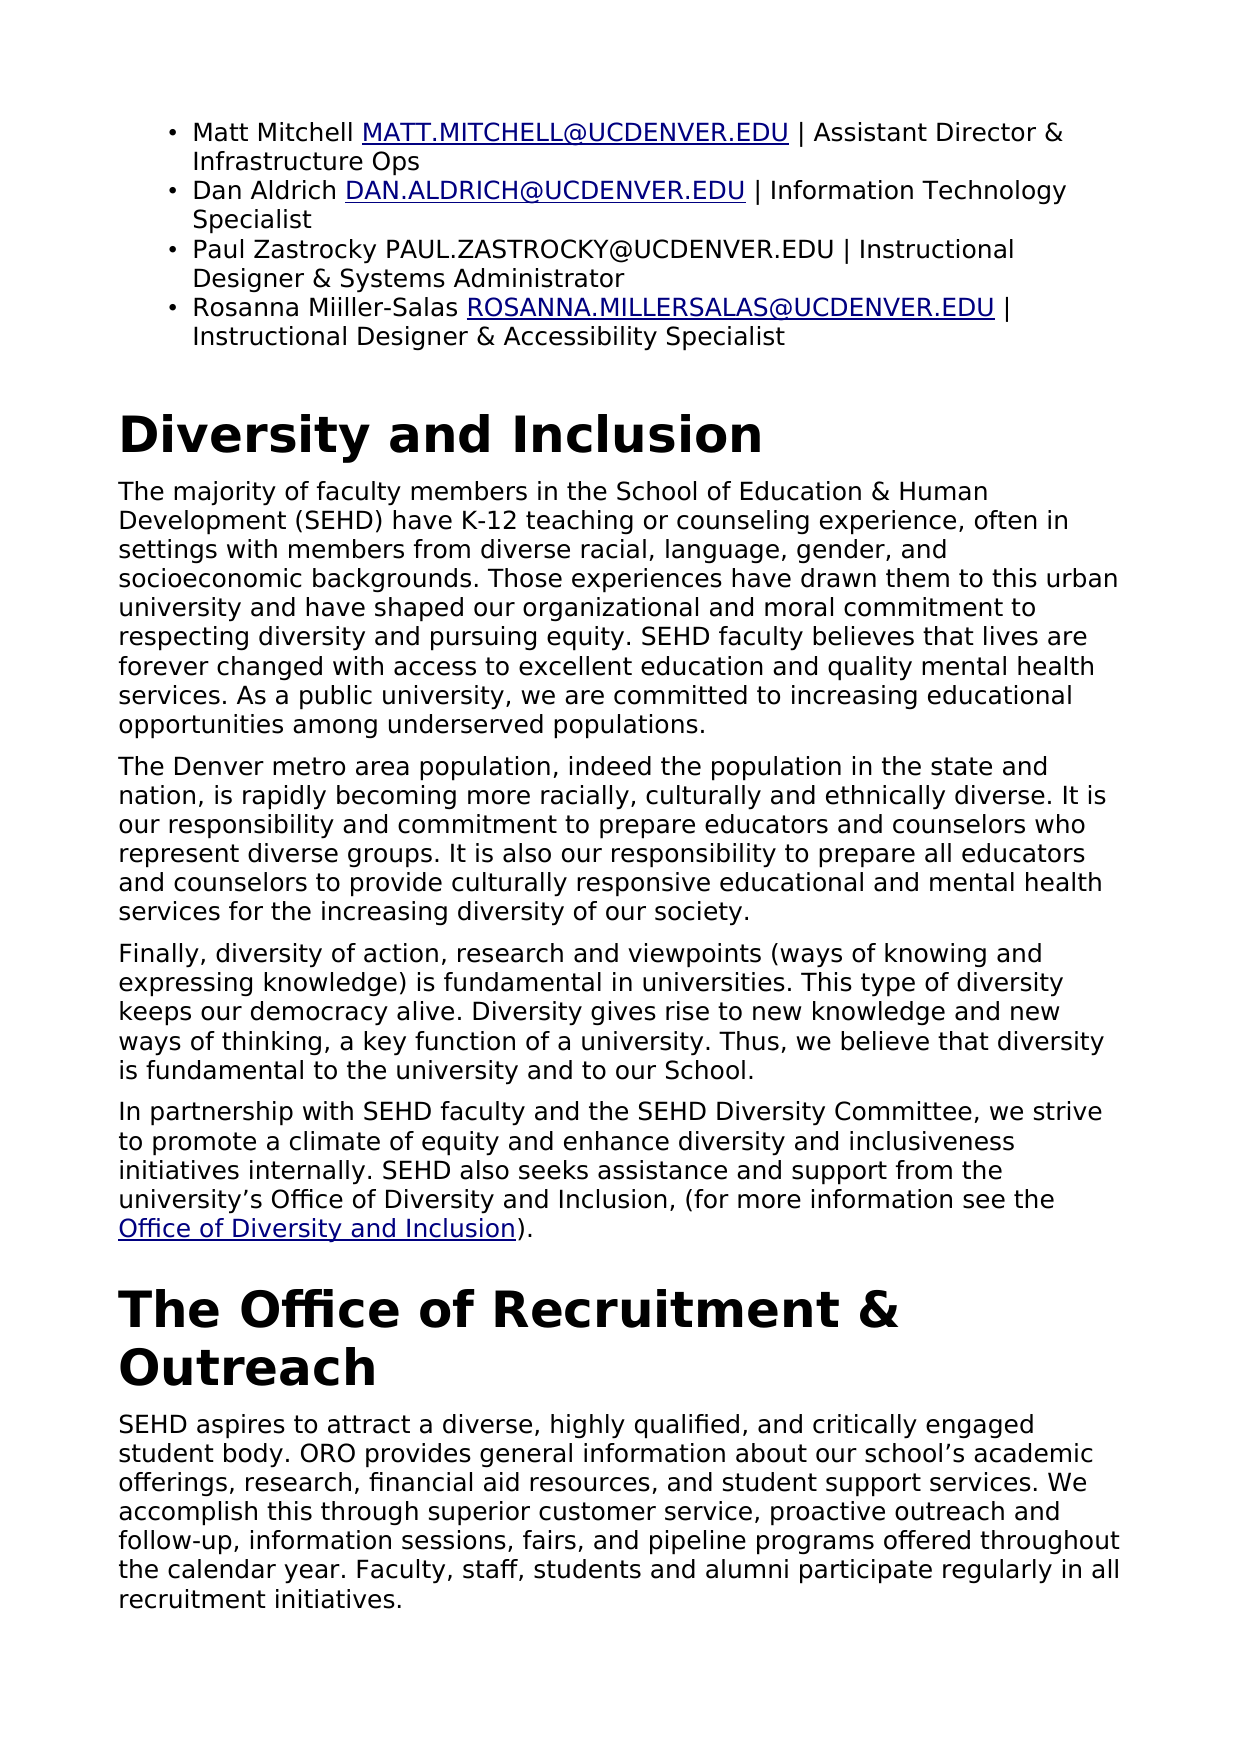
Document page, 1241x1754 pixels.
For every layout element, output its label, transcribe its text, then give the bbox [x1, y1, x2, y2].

subtitle Diversity and Inclusion [118, 406, 1122, 464]
text The majority of faculty members in the School of Education & Human Development (SEHD) have K-12 teaching or counseling experience, often in settings with members from diverse racial, language, gender, and socioeconomic backgrounds. Those experiences have drawn them to this urban university and have shaped our organizational and moral commitment to respecting diversity and pursuing equity. SEHD faculty believes that lives are forever changed with access to excellent education and quality mental health services. As a public university, we are committed to increasing educational opportunities among underserved populations. [118, 477, 1122, 739]
text The Denver metro area population, indeed the population in the state and nation, is rapidly becoming more racially, culturally and ethnically diverse. It is our responsibility and commitment to prepare educators and counselors who represent diverse groups. It is also our responsibility to prepare all educators and counselors to provide culturally responsive educational and mental health services for the increasing diversity of our society. [118, 752, 1122, 927]
list Dan Aldrich DAN.ALDRICH@UCDENVER.EDU | Information Technology Specialist [177, 176, 1122, 235]
list Paul Zastrocky PAUL.ZASTROCKY@UCDENVER.EDU | Instructional Designer & Systems Administrator [177, 235, 1122, 293]
text In partnership with SEHD faculty and the SEHD Diversity Committee, we strive to promote a climate of equity and enhance diversity and inclusiveness initiatives internally. SEHD also seeks assistance and support from the university’s Office of Diversity and Inclusion, (for more information see the Office of Diversity and Inclusion). [118, 1097, 1122, 1243]
list Matt Mitchell MATT.MITCHELL@UCDENVER.EDU | Assistant Director & Infrastructure Ops [177, 118, 1122, 176]
subtitle The Office of Recruitment & Outreach [118, 1281, 1122, 1397]
text SEHD aspires to attract a diverse, highly qualified, and critically engaged student body. ORO provides general information about our school’s academic offerings, research, financial aid resources, and student support services. We accomplish this through superior customer service, proactive outreach and follow-up, information sessions, fairs, and pipeline programs offered throughout the calendar year. Faculty, staff, students and alumni participate regularly in all recruitment initiatives. [118, 1410, 1122, 1614]
text Finally, diversity of action, research and viewpoints (ways of knowing and expressing knowledge) is fundamental in universities. This type of diversity keeps our democracy alive. Diversity gives rise to new knowledge and new ways of thinking, a key function of a university. Thus, we believe that diversity is fundamental to the university and to our School. [118, 939, 1122, 1085]
list Rosanna Miiller-Salas ROSANNA.MILLERSALAS@UCDENVER.EDU | Instructional Designer & Accessibility Specialist [177, 293, 1122, 351]
